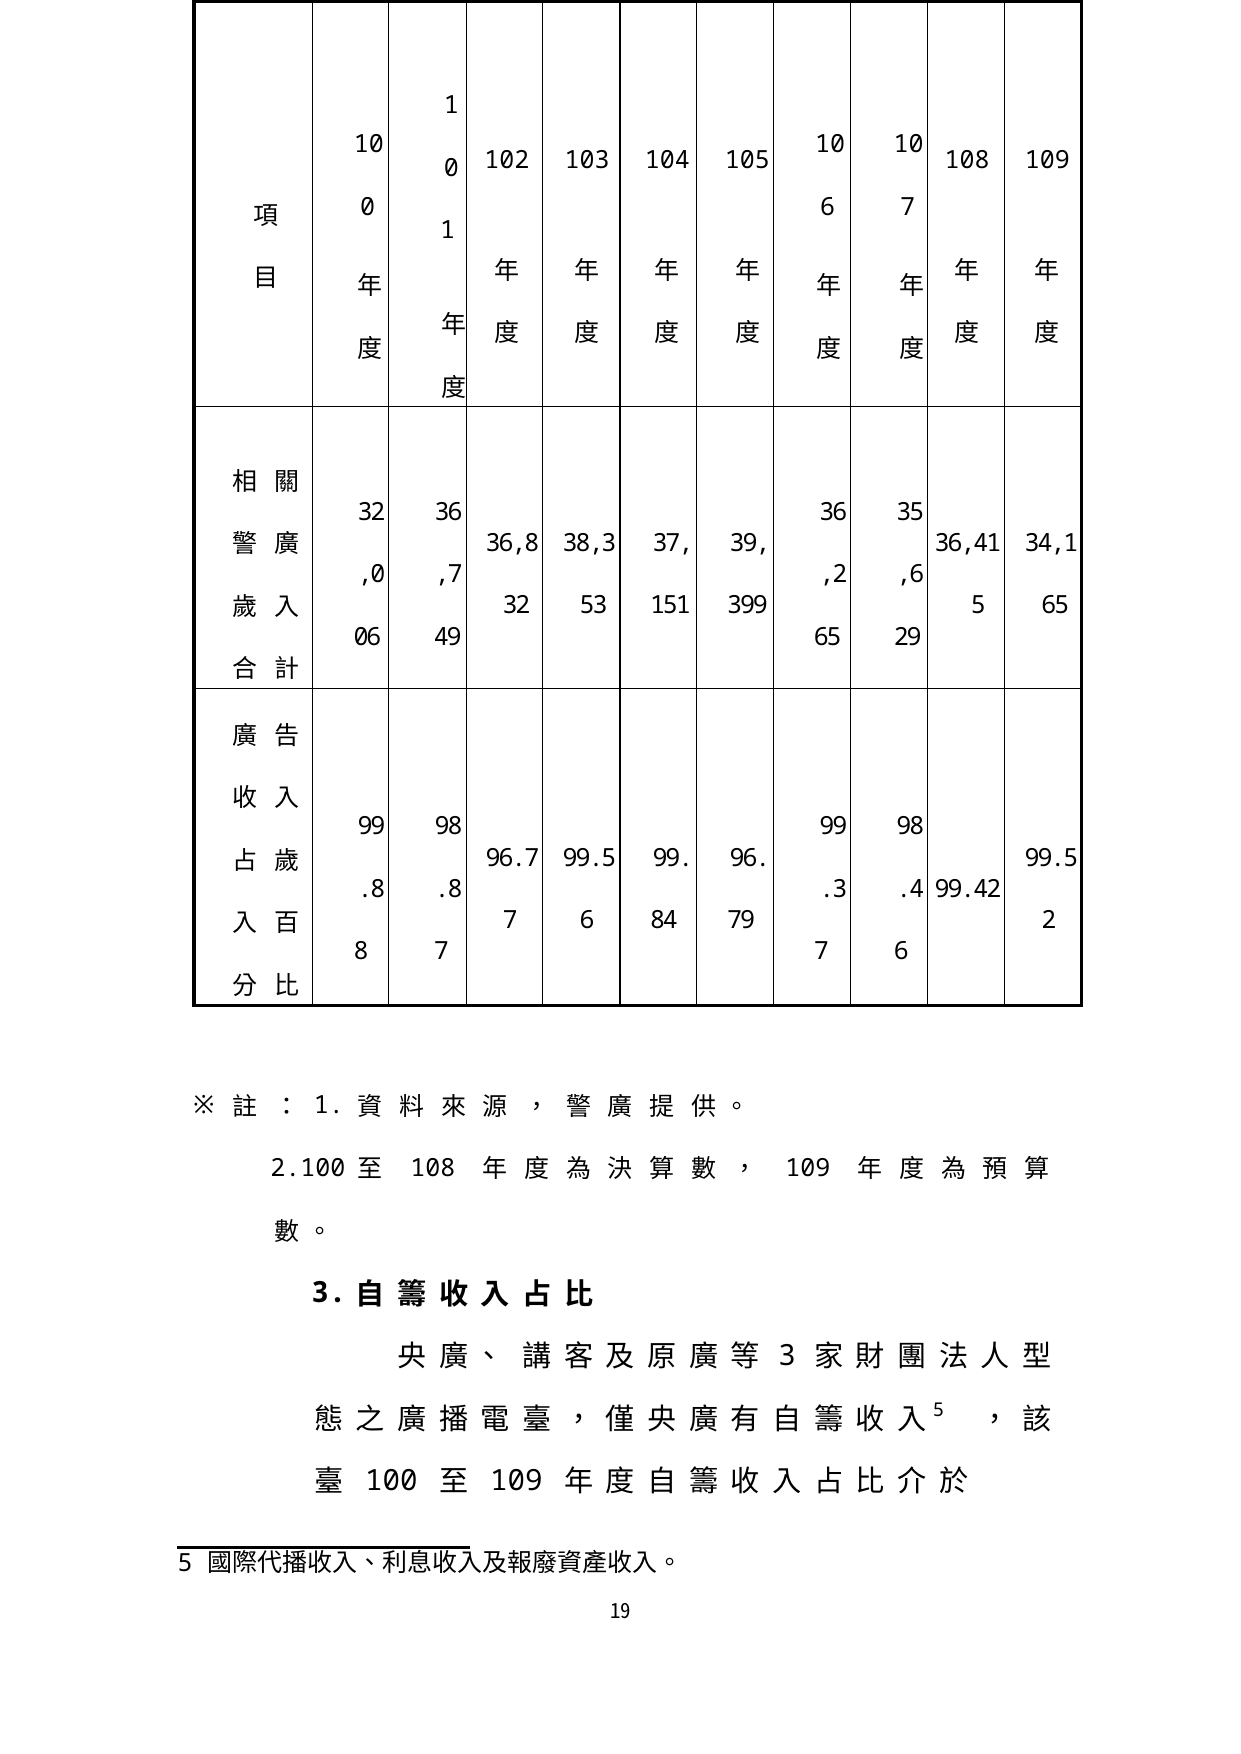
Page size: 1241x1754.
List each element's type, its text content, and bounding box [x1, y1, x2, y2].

text 央廣、講客及原廣等3家財團法人型態之廣播電臺，僅央廣有自籌收入，該臺100至109年度自籌收入占比介於12.24%至28.42%間(詳附表11)；講客及原廣電臺收入全數來自主管機關之補捐助。 [301, 1312, 1058, 1500]
table_cell 96.79 [697, 689, 773, 1004]
table_cell 36,749 [389, 407, 466, 687]
text 國際代播收入、利息收入及報廢資產收入。 [177, 1548, 1063, 1577]
table_cell 相關警廣歲入合計 [196, 407, 312, 687]
table_header 項 目 [196, 3, 312, 406]
text ※註：1.資料來源，警廣提供。 [183, 1062, 1058, 1125]
table_cell 98.87 [389, 689, 466, 1004]
table_cell 34,165 [1005, 407, 1080, 687]
table_cell 廣告收入占歲入百分比 [196, 689, 312, 1004]
table_header 109 年度 [1005, 3, 1080, 406]
table_cell 99.88 [313, 689, 388, 1004]
table_cell 99.52 [1005, 689, 1080, 1004]
table_cell 36,265 [774, 407, 850, 687]
table_cell 99.42 [928, 689, 1004, 1004]
table_header 102 年度 [467, 3, 542, 406]
table_cell 32,006 [313, 407, 388, 687]
table_cell 36,415 [928, 407, 1004, 687]
table_header 101 年度 [389, 3, 466, 406]
table_header 108 年度 [928, 3, 1004, 406]
table_cell 36,832 [467, 407, 542, 687]
table_header 106 年度 [774, 3, 850, 406]
table_cell 99.37 [774, 689, 850, 1004]
table_cell 99.56 [543, 689, 619, 1004]
table_cell 96.77 [467, 689, 542, 1004]
table_header 100 年度 [313, 3, 388, 406]
table_cell 37,151 [621, 407, 696, 687]
table_cell 38,353 [543, 407, 619, 687]
table_header 103 年度 [543, 3, 619, 406]
table_cell 39,399 [697, 407, 773, 687]
table_cell 98.46 [851, 689, 927, 1004]
table_header 104 年度 [621, 3, 696, 406]
table_header 105 年度 [697, 3, 773, 406]
table_header 107 年度 [851, 3, 927, 406]
table_cell 35,629 [851, 407, 927, 687]
text 2.100至108年度為決算數，109年度為預算數。 [258, 1125, 1058, 1250]
text 3.自籌收入占比 [271, 1250, 1058, 1312]
table_cell 99.84 [621, 689, 696, 1004]
